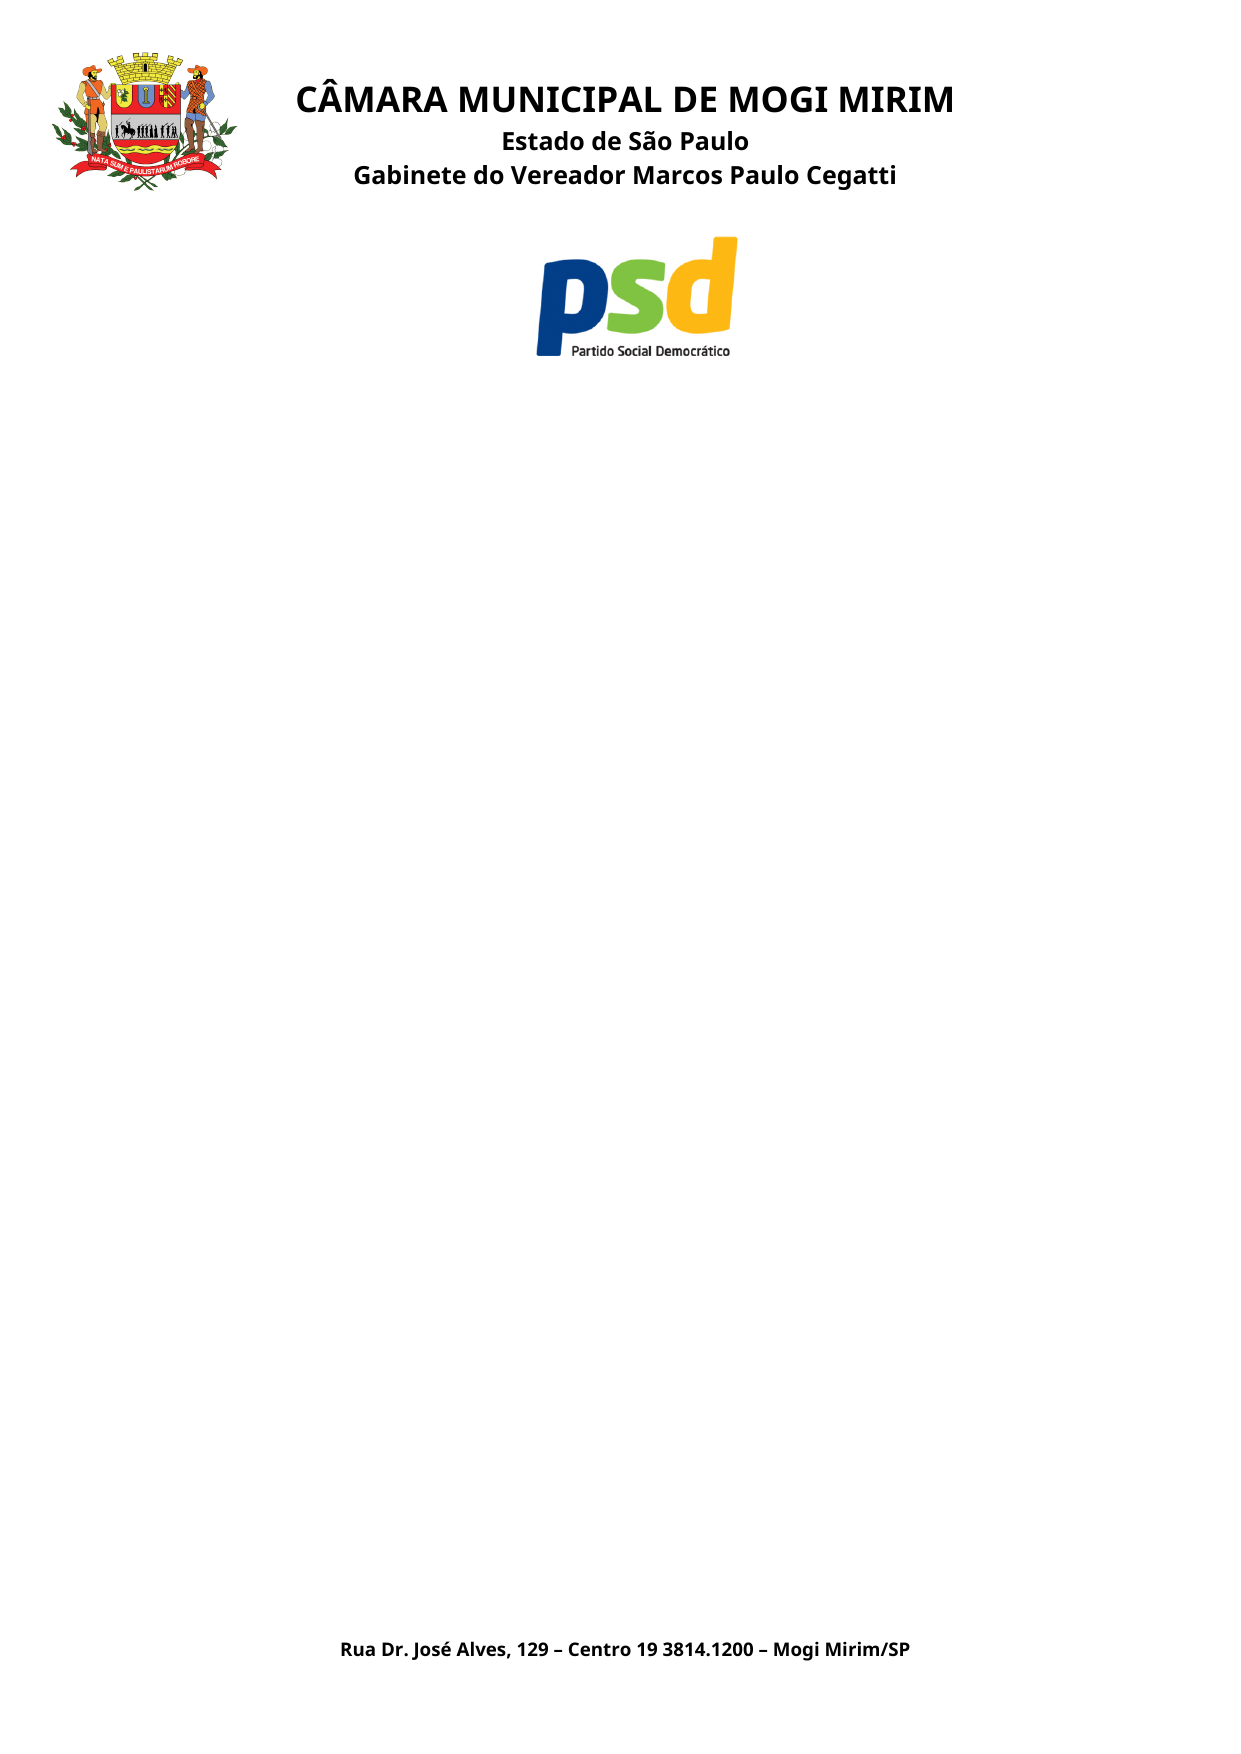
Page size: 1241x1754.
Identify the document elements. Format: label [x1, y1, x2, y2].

picture [28, 41, 259, 203]
picture [536, 236, 740, 356]
